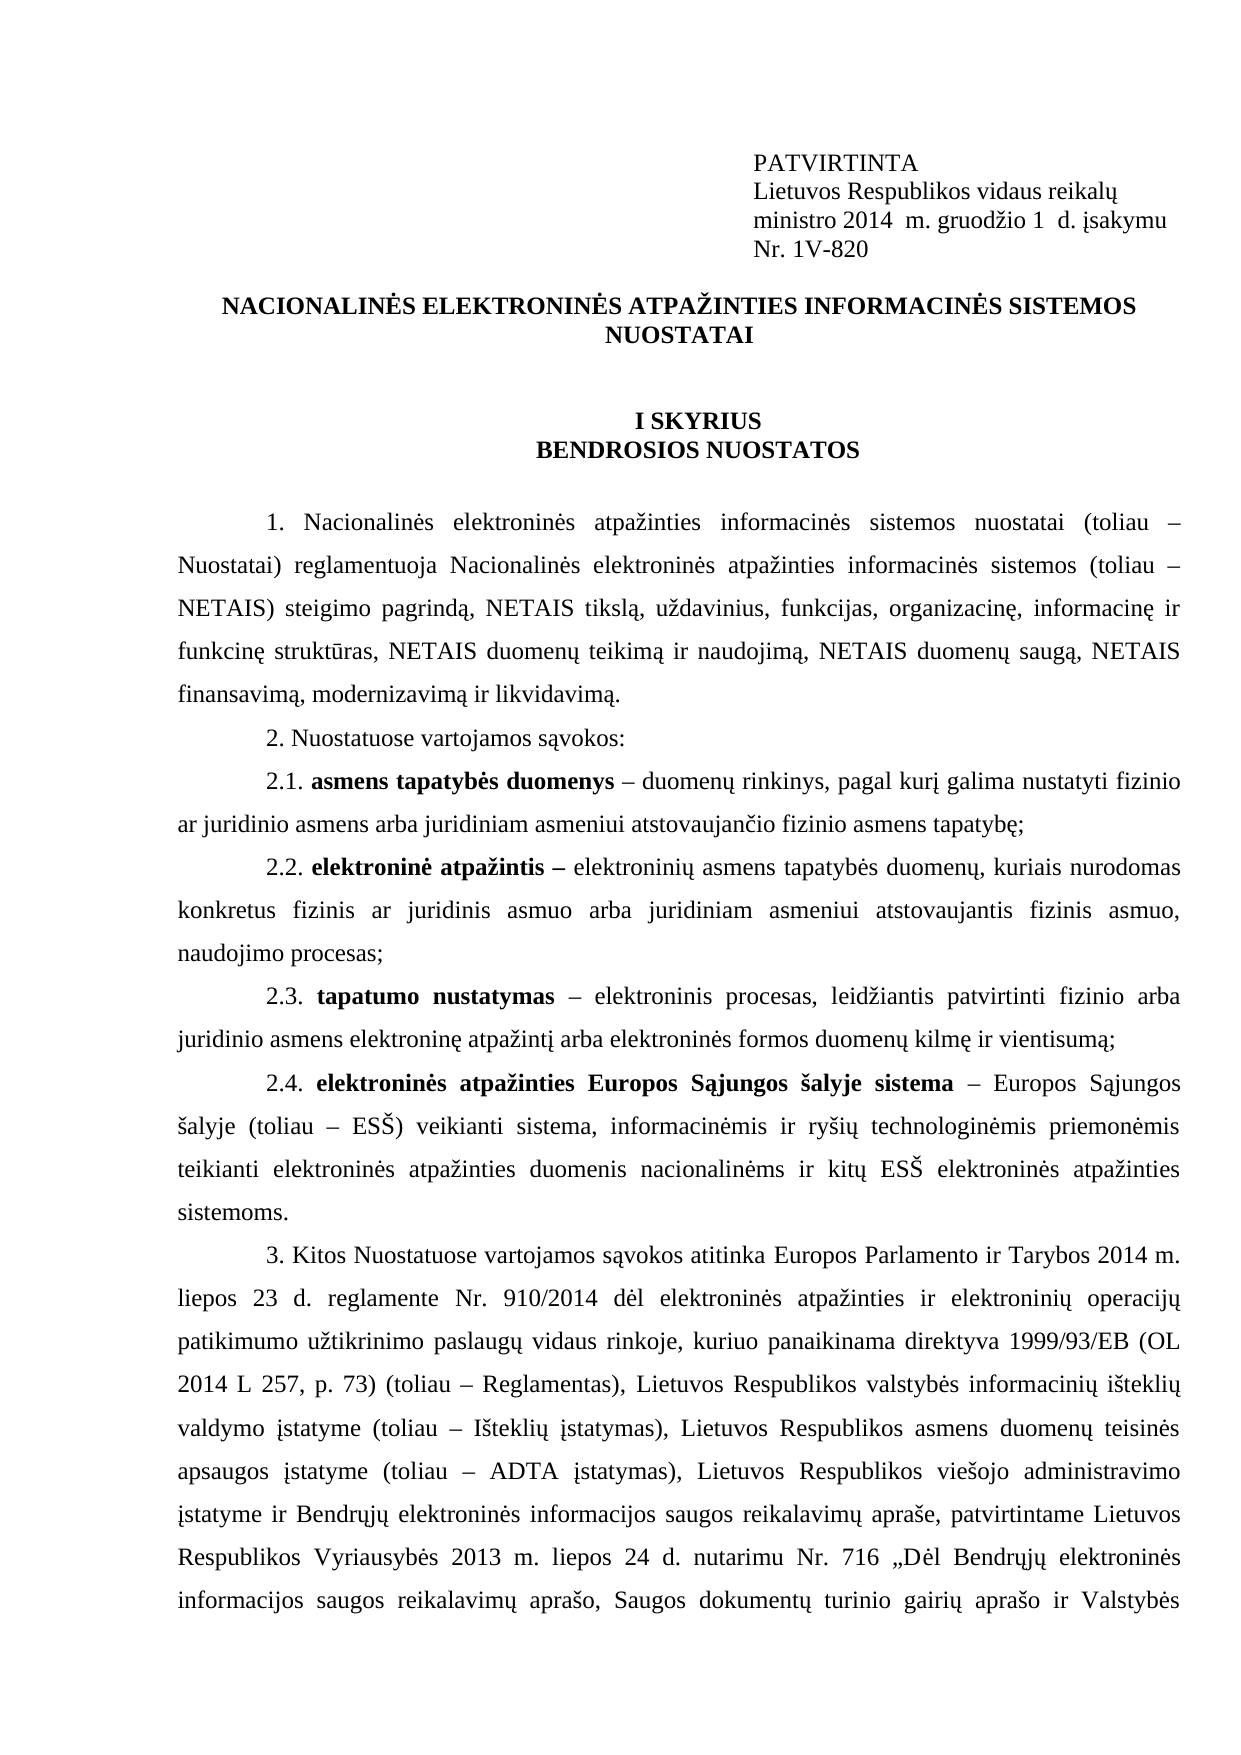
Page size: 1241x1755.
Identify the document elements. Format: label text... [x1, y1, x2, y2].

text 1. Nacionalinės elektroninės atpažinties informacinės sistemos nuostatai (toliau – Nuostatai) reglamentuoja Nacionalinės elektroninės atpažinties informacinės sistemos (toliau – NETAIS) steigimo pagrindą, NETAIS tikslą, uždavinius, funkcijas, organizacinę, informacinę ir funkcinę struktūras, NETAIS duomenų teikimą ir naudojimą, NETAIS duomenų saugą, NETAIS finansavimą, modernizavimą ir likvidavimą. [177, 507, 1181, 708]
text BENDROSIOS NUOSTATOS [215, 435, 1181, 464]
text I SKYRIUS [215, 406, 1181, 435]
text PATVIRTINTA [753, 148, 1181, 176]
text 2.2. elektroninė atpažintis – elektroninių asmens tapatybės duomenų, kuriais nurodomas konkretus fizinis ar juridinis asmuo arba juridiniam asmeniui atstovaujantis fizinis asmuo, naudojimo procesas; [177, 852, 1181, 967]
text 3. Kitos Nuostatuose vartojamos sąvokos atitinka Europos Parlamento ir Tarybos 2014 m. liepos 23 d. reglamente Nr. 910/2014 dėl elektroninės atpažinties ir elektroninių operacijų patikimumo užtikrinimo paslaugų vidaus rinkoje, kuriuo panaikinama direktyva 1999/93/EB (OL 2014 L 257, p. 73) (toliau – Reglamentas), Lietuvos Respublikos valstybės informacinių išteklių valdymo įstatyme (toliau – Išteklių įstatymas), Lietuvos Respublikos asmens duomenų teisinės apsaugos įstatyme (toliau – ADTA įstatymas), Lietuvos Respublikos viešojo administravimo įstatyme ir Bendrųjų elektroninės informacijos saugos reikalavimų apraše, patvirtintame Lietuvos Respublikos Vyriausybės 2013 m. liepos 24 d. nutarimu Nr. 716 „Dėl Bendrųjų elektroninės informacijos saugos reikalavimų aprašo, Saugos dokumentų turinio gairių aprašo ir Valstybės [177, 1240, 1181, 1614]
text 2.4. elektroninės atpažinties Europos Sąjungos šalyje sistema – Europos Sąjungos šalyje (toliau – ESŠ) veikianti sistema, informacinėmis ir ryšių technologinėmis priemonėmis teikianti elektroninės atpažinties duomenis nacionalinėms ir kitų ESŠ elektroninės atpažinties sistemoms. [177, 1068, 1181, 1226]
text Lietuvos Respublikos vidaus reikalų ministro 2014 m. gruodžio 1 d. įsakymu Nr. 1V-820 [753, 176, 1181, 263]
text 2.3. tapatumo nustatymas – elektroninis procesas, leidžiantis patvirtinti fizinio arba juridinio asmens elektroninę atpažintį arba elektroninės formos duomenų kilmę ir vientisumą; [177, 981, 1181, 1053]
text 2.1. asmens tapatybės duomenys – duomenų rinkinys, pagal kurį galima nustatyti fizinio ar juridinio asmens arba juridiniam asmeniui atstovaujančio fizinio asmens tapatybę; [177, 766, 1181, 838]
text NACIONALINĖS ELEKTRONINĖS ATPAŽINTIES INFORMACINĖS SISTEMOS NUOSTATAI [177, 291, 1181, 349]
text 2. Nuostatuose vartojamos sąvokos: [177, 723, 1181, 751]
